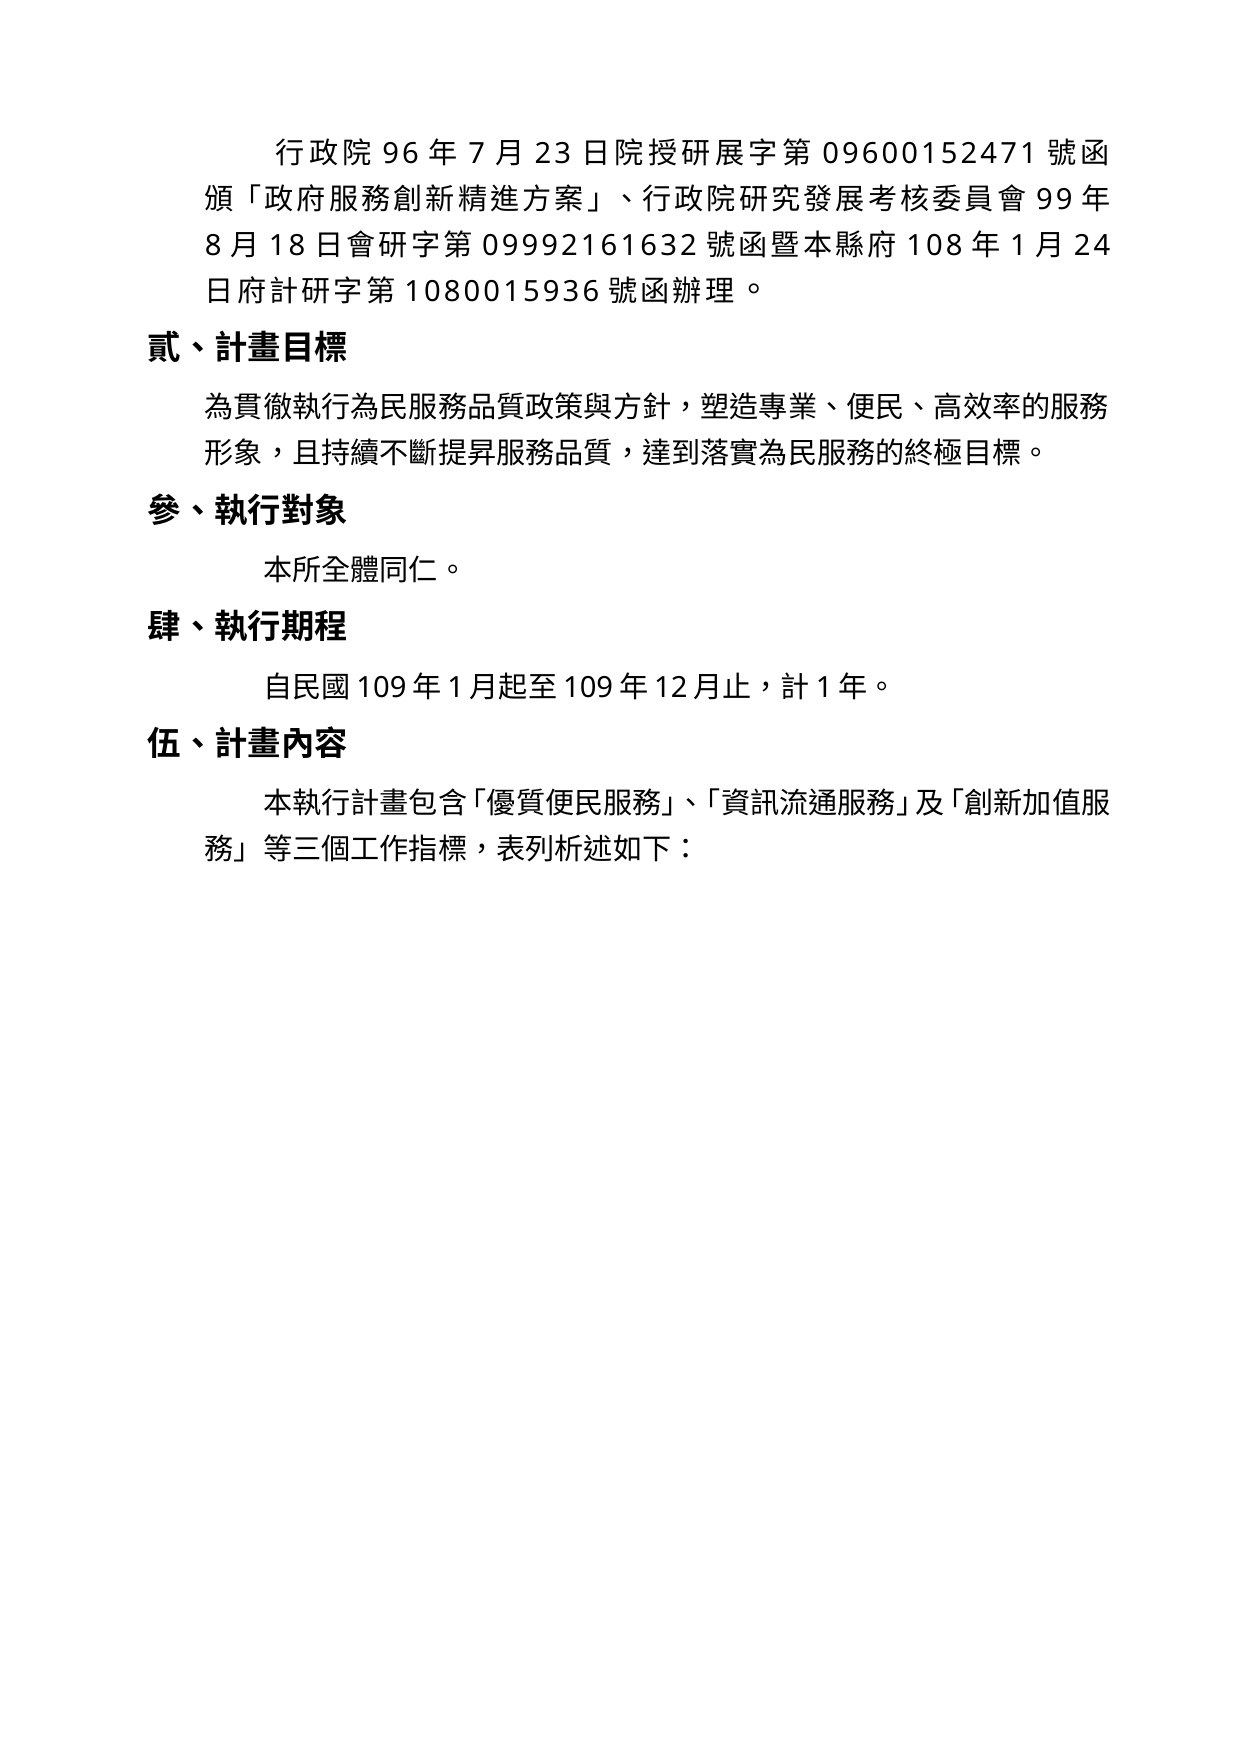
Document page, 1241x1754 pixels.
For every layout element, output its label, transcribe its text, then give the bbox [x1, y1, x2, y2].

text 為貫徹執行為民服務品質政策與方針，塑造專業、便民、高效率的服務形象，且持續不斷提昇服務品質，達到落實為民服務的終極目標。 [204, 381, 1110, 473]
text 本所全體同仁。 [204, 544, 1110, 589]
text 參、執行對象 [148, 485, 1110, 531]
text 自民國109年1月起至109年12月止，計1年。 [204, 660, 1110, 706]
text 貳、計畫目標 [148, 323, 1110, 369]
text 行政院96年7月23日院授研展字第09600152471號函頒「政府服務創新精進方案」、行政院研究發展考核委員會99年8月18日會研字第09992161632號函暨本縣府108年1月24日府計研字第1080015936號函辦理。 [204, 127, 1110, 310]
text 伍、計畫內容 [148, 719, 1110, 764]
text 本執行計畫包含「優質便民服務」、「資訊流通服務」及「創新加值服務」等三個工作指標，表列析述如下： [204, 777, 1110, 869]
text 肆、執行期程 [148, 602, 1110, 648]
